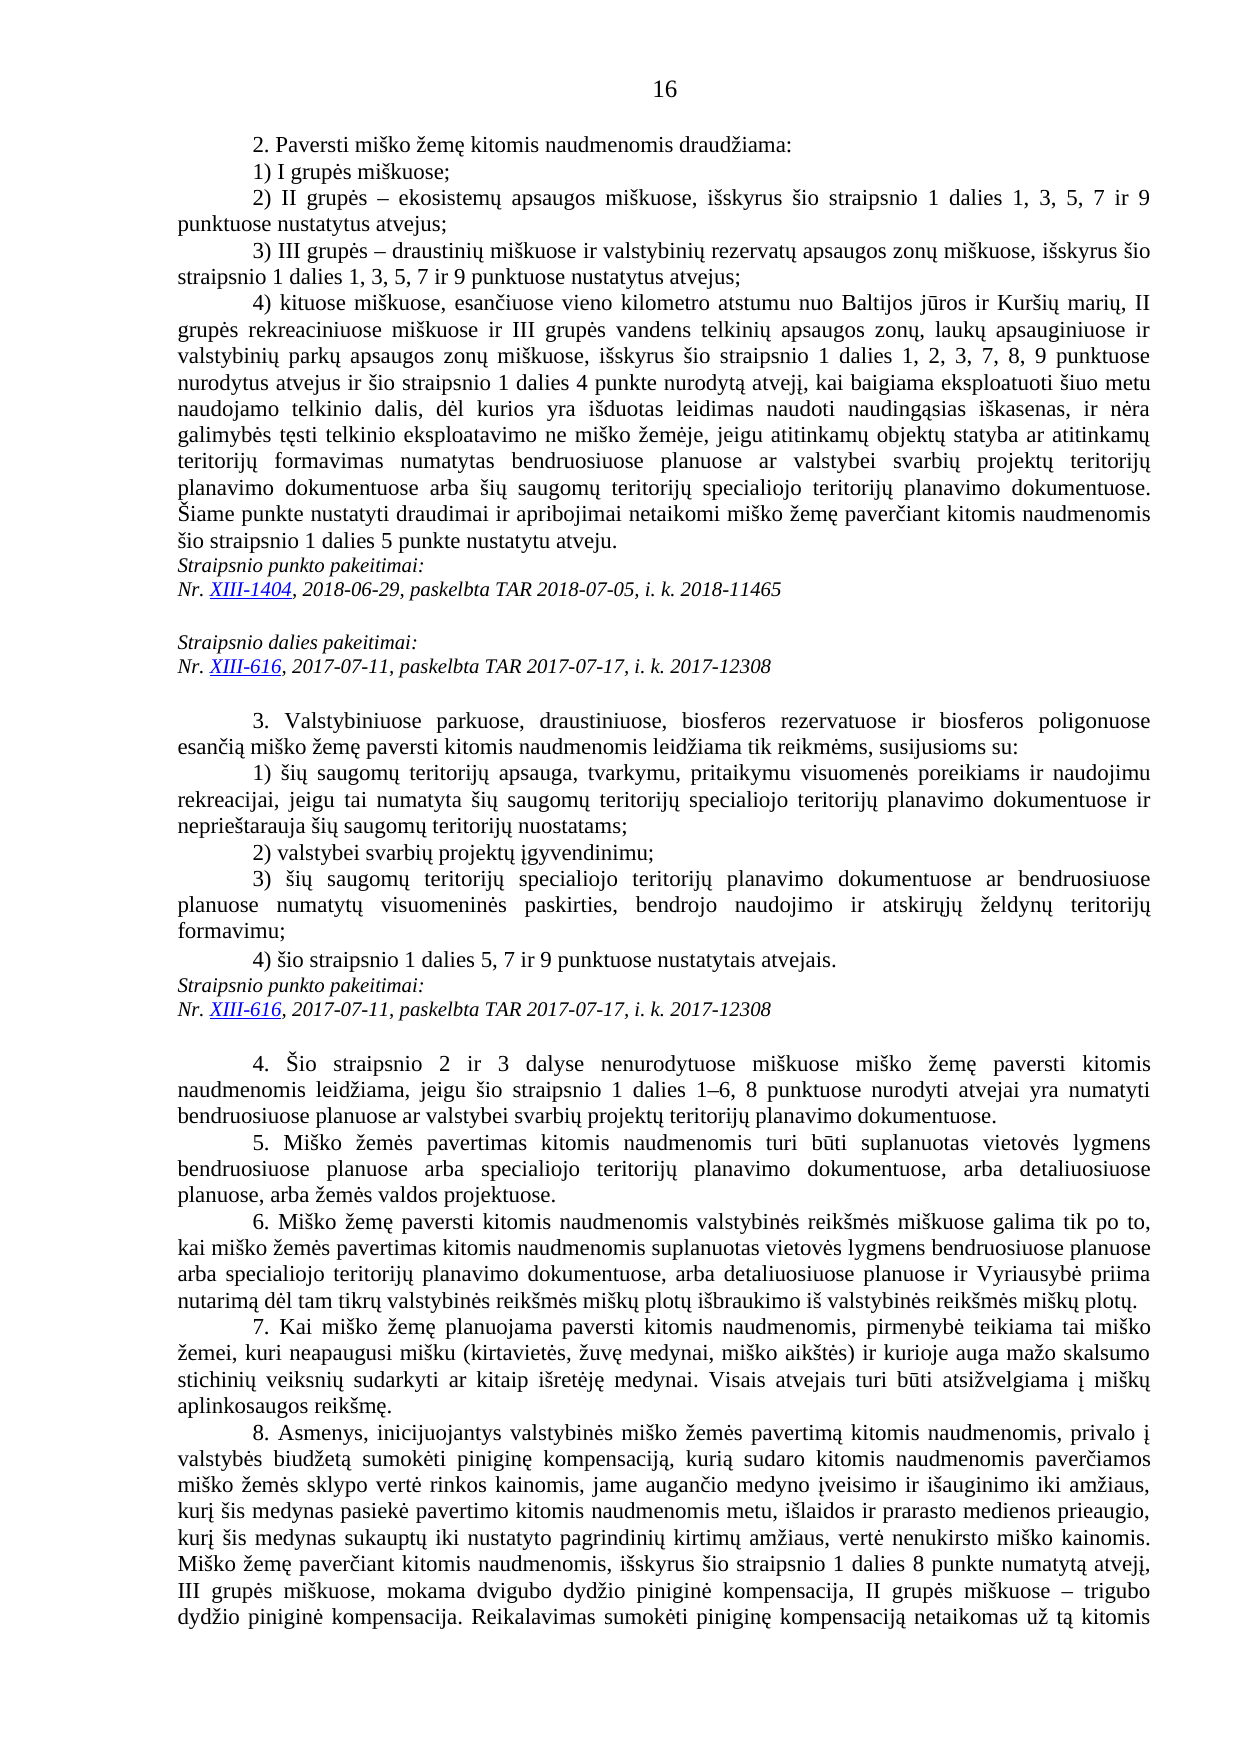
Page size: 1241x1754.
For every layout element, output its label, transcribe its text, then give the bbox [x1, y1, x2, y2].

text Straipsnio punkto pakeitimai: [177, 553, 1152, 577]
text Straipsnio punkto pakeitimai: [177, 973, 1152, 997]
text Nr. XIII-616, 2017-07-11, paskelbta TAR 2017-07-17, i. k. 2017-12308 [177, 654, 1152, 678]
text 3. Valstybiniuose parkuose, draustiniuose, biosferos rezervatuose ir biosferos poligonuose esančią miško žemę paversti kitomis naudmenomis leidžiama tik reikmėms, susijusioms su: [177, 707, 1152, 759]
text 2) valstybei svarbių projektų įgyvendinimu; [177, 838, 1152, 865]
text Straipsnio dalies pakeitimai: [177, 630, 1152, 654]
text 2. Paversti miško žemę kitomis naudmenomis draudžiama: [177, 131, 1152, 158]
text 1) šių saugomų teritorijų apsauga, tvarkymu, pritaikymu visuomenės poreikiams ir naudojimu rekreacijai, jeigu tai numatyta šių saugomų teritorijų specialiojo teritorijų planavimo dokumentuose ir neprieštarauja šių saugomų teritorijų nuostatams; [177, 759, 1152, 838]
text 1) I grupės miškuose; [177, 158, 1152, 184]
text 2) II grupės – ekosistemų apsaugos miškuose, išskyrus šio straipsnio 1 dalies 1, 3, 5, 7 ir 9 punktuose nustatytus atvejus; [177, 184, 1152, 237]
text 3) šių saugomų teritorijų specialiojo teritorijų planavimo dokumentuose ar bendruosiuose planuose numatytų visuomeninės paskirties, bendrojo naudojimo ir atskirųjų želdynų teritorijų formavimu; [177, 865, 1152, 944]
text 3) III grupės – draustinių miškuose ir valstybinių rezervatų apsaugos zonų miškuose, išskyrus šio straipsnio 1 dalies 1, 3, 5, 7 ir 9 punktuose nustatytus atvejus; [177, 237, 1152, 289]
text Nr. XIII-616, 2017-07-11, paskelbta TAR 2017-07-17, i. k. 2017-12308 [177, 997, 1152, 1021]
text 6. Miško žemę paversti kitomis naudmenomis valstybinės reikšmės miškuose galima tik po to, kai miško žemės pavertimas kitomis naudmenomis suplanuotas vietovės lygmens bendruosiuose planuose arba specialiojo teritorijų planavimo dokumentuose, arba detaliuosiuose planuose ir Vyriausybė priima nutarimą dėl tam tikrų valstybinės reikšmės miškų plotų išbraukimo iš valstybinės reikšmės miškų plotų. [177, 1208, 1152, 1313]
text 7. Kai miško žemę planuojama paversti kitomis naudmenomis, pirmenybė teikiama tai miško žemei, kuri neapaugusi mišku (kirtavietės, žuvę medynai, miško aikštės) ir kurioje auga mažo skalsumo stichinių veiksnių sudarkyti ar kitaip išretėję medynai. Visais atvejais turi būti atsižvelgiama į miškų aplinkosaugos reikšmę. [177, 1313, 1152, 1418]
text Nr. XIII-1404, 2018-06-29, paskelbta TAR 2018-07-05, i. k. 2018-11465 [177, 577, 1152, 601]
text 4) šio straipsnio 1 dalies 5, 7 ir 9 punktuose nustatytais atvejais. [177, 944, 1152, 973]
text 4. Šio straipsnio 2 ir 3 dalyse nenurodytuose miškuose miško žemę paversti kitomis naudmenomis leidžiama, jeigu šio straipsnio 1 dalies 1–6, 8 punktuose nurodyti atvejai yra numatyti bendruosiuose planuose ar valstybei svarbių projektų teritorijų planavimo dokumentuose. [177, 1049, 1152, 1129]
text 4) kituose miškuose, esančiuose vieno kilometro atstumu nuo Baltijos jūros ir Kuršių marių, II grupės rekreaciniuose miškuose ir III grupės vandens telkinių apsaugos zonų, laukų apsauginiuose ir valstybinių parkų apsaugos zonų miškuose, išskyrus šio straipsnio 1 dalies 1, 2, 3, 7, 8, 9 punktuose nurodytus atvejus ir šio straipsnio 1 dalies 4 punkte nurodytą atvejį, kai baigiama eksploatuoti šiuo metu naudojamo telkinio dalis, dėl kurios yra išduotas leidimas naudoti naudingąsias iškasenas, ir nėra galimybės tęsti telkinio eksploatavimo ne miško žemėje, jeigu atitinkamų objektų statyba ar atitinkamų teritorijų formavimas numatytas bendruosiuose planuose ar valstybei svarbių projektų teritorijų planavimo dokumentuose arba šių saugomų teritorijų specialiojo teritorijų planavimo dokumentuose. Šiame punkte nustatyti draudimai ir apribojimai netaikomi miško žemę paverčiant kitomis naudmenomis šio straipsnio 1 dalies 5 punkte nustatytu atveju. [177, 289, 1152, 553]
text 5. Miško žemės pavertimas kitomis naudmenomis turi būti suplanuotas vietovės lygmens bendruosiuose planuose arba specialiojo teritorijų planavimo dokumentuose, arba detaliuosiuose planuose, arba žemės valdos projektuose. [177, 1129, 1152, 1208]
text 8. Asmenys, inicijuojantys valstybinės miško žemės pavertimą kitomis naudmenomis, privalo į valstybės biudžetą sumokėti piniginę kompensaciją, kurią sudaro kitomis naudmenomis paverčiamos miško žemės sklypo vertė rinkos kainomis, jame augančio medyno įveisimo ir išauginimo iki amžiaus, kurį šis medynas pasiekė pavertimo kitomis naudmenomis metu, išlaidos ir prarasto medienos prieaugio, kurį šis medynas sukauptų iki nustatyto pagrindinių kirtimų amžiaus, vertė nenukirsto miško kainomis. Miško žemę paverčiant kitomis naudmenomis, išskyrus šio straipsnio 1 dalies 8 punkte numatytą atvejį, III grupės miškuose, mokama dvigubo dydžio piniginė kompensacija, II grupės miškuose – trigubo dydžio piniginė kompensacija. Reikalavimas sumokėti piniginę kompensaciją netaikomas už tą kitomis [177, 1418, 1152, 1629]
